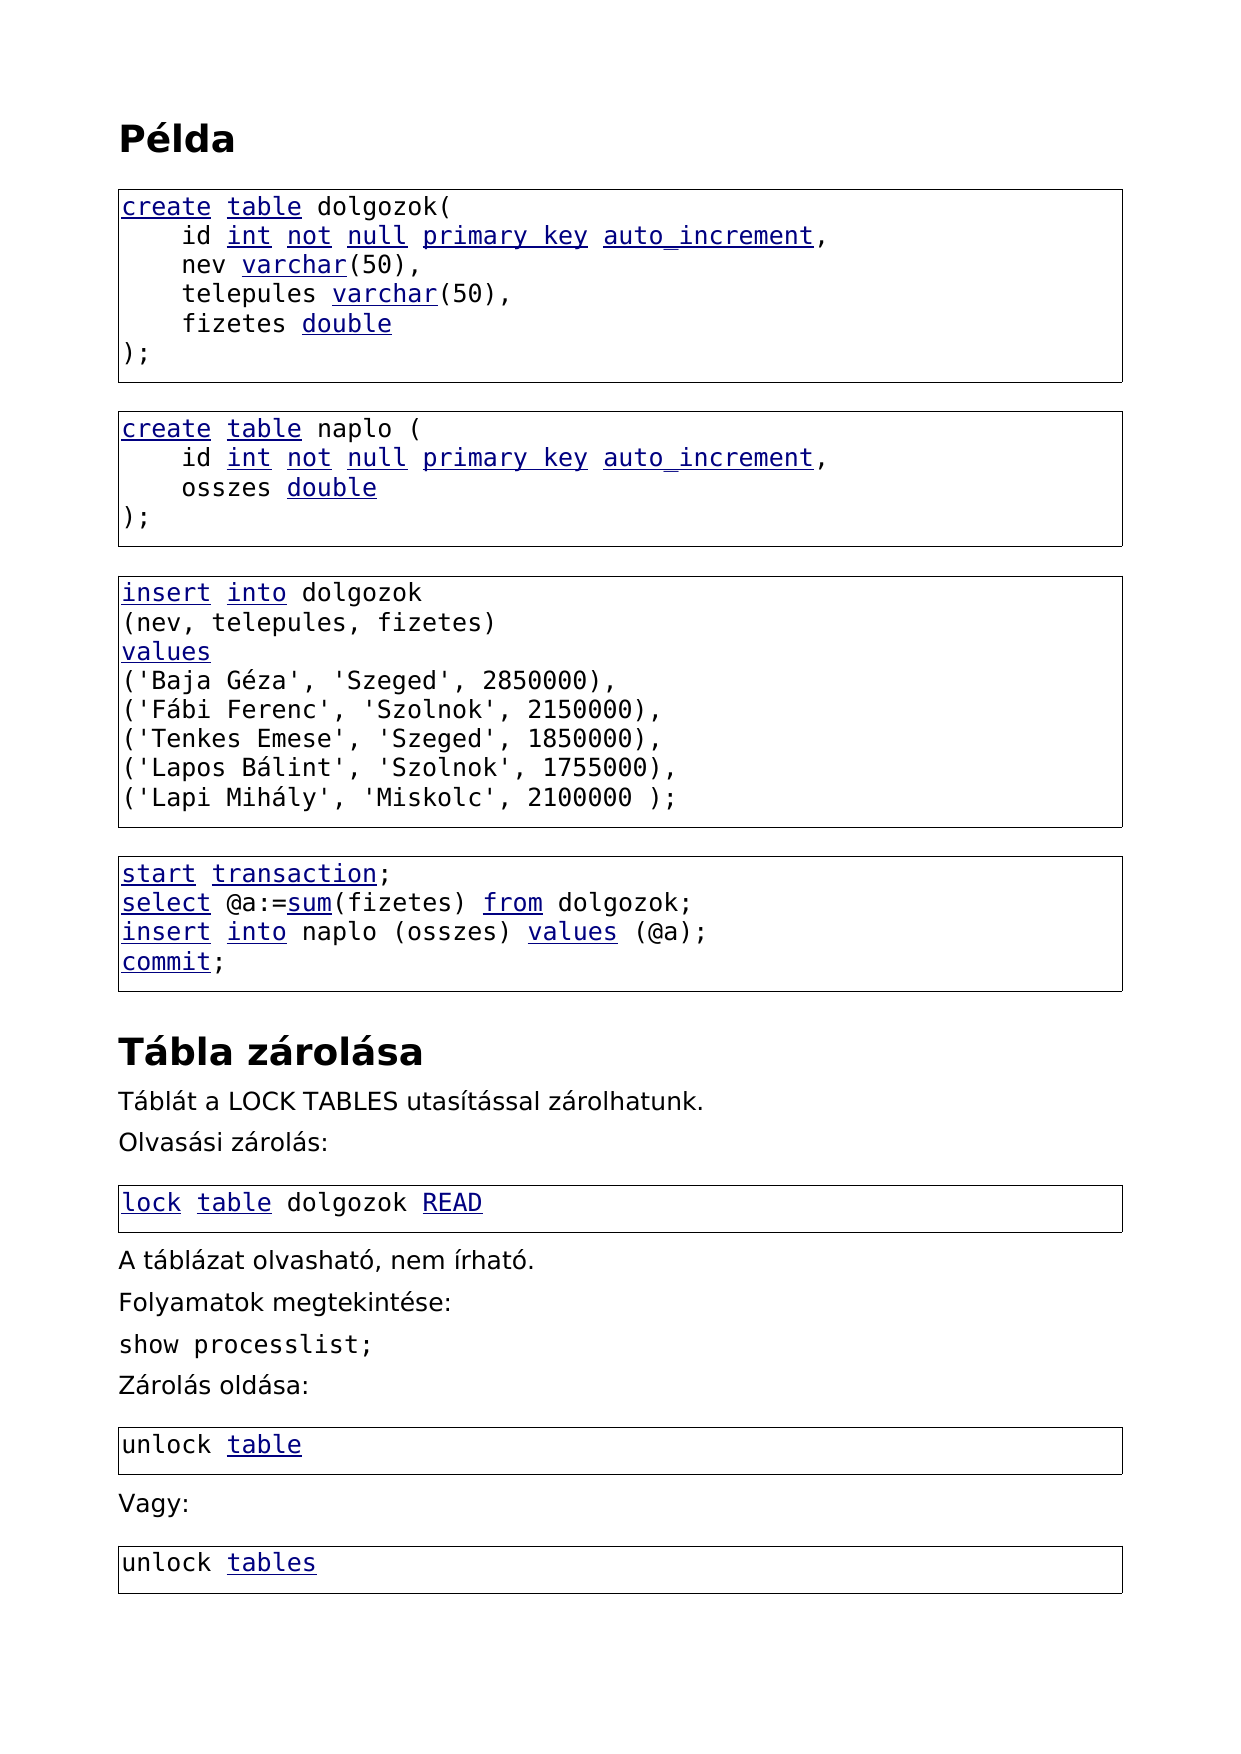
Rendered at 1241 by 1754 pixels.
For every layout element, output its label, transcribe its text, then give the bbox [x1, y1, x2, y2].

text Vagy: [118, 1489, 1122, 1518]
text Zárolás oldása: [118, 1371, 1122, 1400]
text show processlist; [118, 1330, 1122, 1359]
table_header unlock table [119, 1428, 1122, 1474]
text Folyamatok megtekintése: [118, 1288, 1122, 1317]
subtitle Tábla zárolása [118, 1031, 1122, 1074]
text A táblázat olvasható, nem írható. [118, 1247, 1122, 1276]
text Olvasási zárolás: [118, 1128, 1122, 1157]
table_header start transaction; select @a:=sum(fizetes) from dolgozok; insert into naplo (osszes) values (@a); commit; [119, 857, 1122, 991]
table_header unlock tables [119, 1547, 1122, 1592]
table_header insert into dolgozok (nev, telepules, fizetes) values ('Baja Géza', 'Szeged', 2850000), ('Fábi Ferenc', 'Szolnok', 2150000), ('Tenkes Emese', 'Szeged', 1850000), ('Lapos Bálint', 'Szolnok', 1755000), ('Lapi Mihály', 'Miskolc', 2100000 ); [119, 577, 1122, 827]
table_header create table naplo ( id int not null primary key auto_increment, osszes double ); [119, 412, 1122, 546]
subtitle Példa [118, 118, 1122, 162]
table_header create table dolgozok( id int not null primary key auto_increment, nev varchar(50), telepules varchar(50), fizetes double ); [119, 190, 1122, 382]
table_header lock table dolgozok READ [119, 1186, 1122, 1232]
text Táblát a LOCK TABLES utasítással zárolhatunk. [118, 1087, 1122, 1116]
